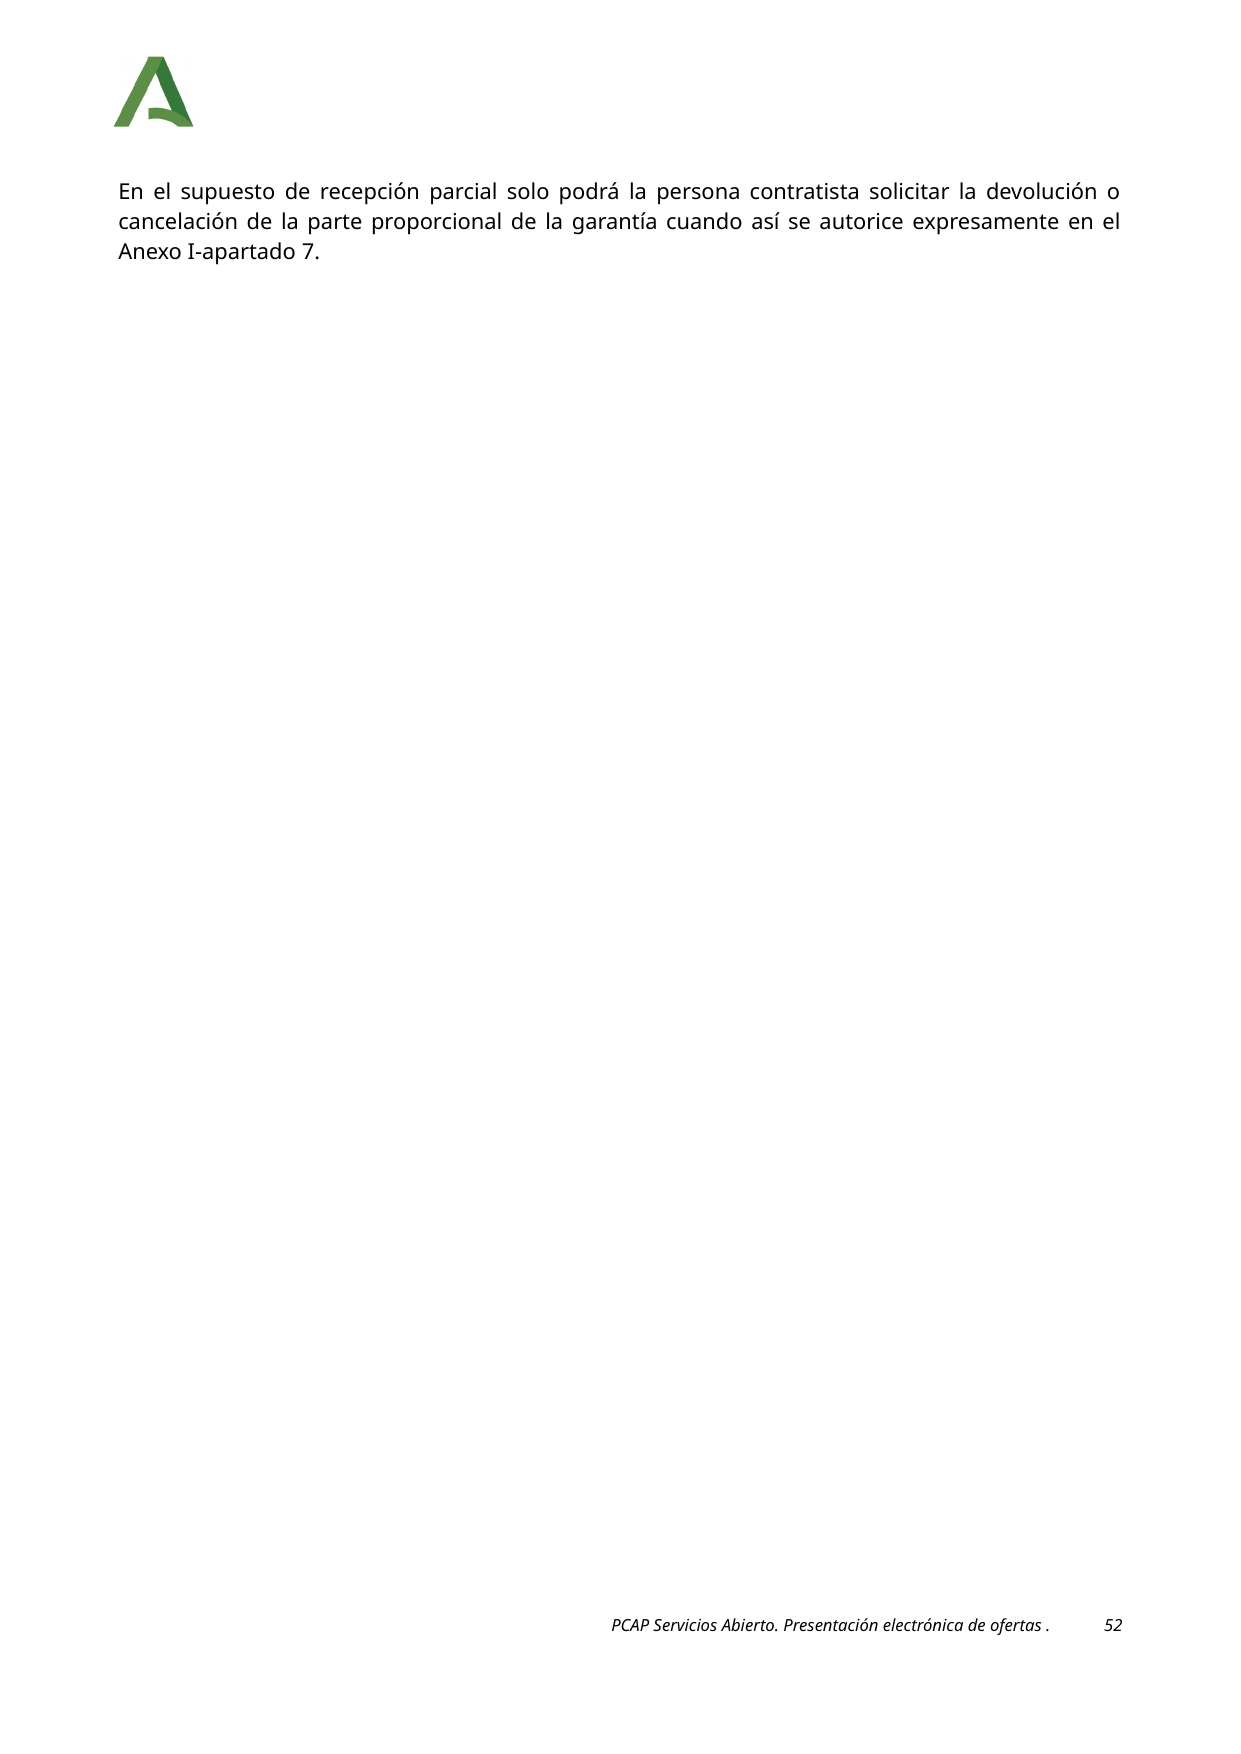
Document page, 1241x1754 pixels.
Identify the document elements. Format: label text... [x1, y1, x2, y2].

text En el supuesto de recepción parcial solo podrá la persona contratista solicitar la devolución o cancelación de la parte proporcional de la garantía cuando así se autorice expresamente en el Anexo I-apartado 7. [118, 176, 1122, 266]
picture [109, 52, 198, 131]
